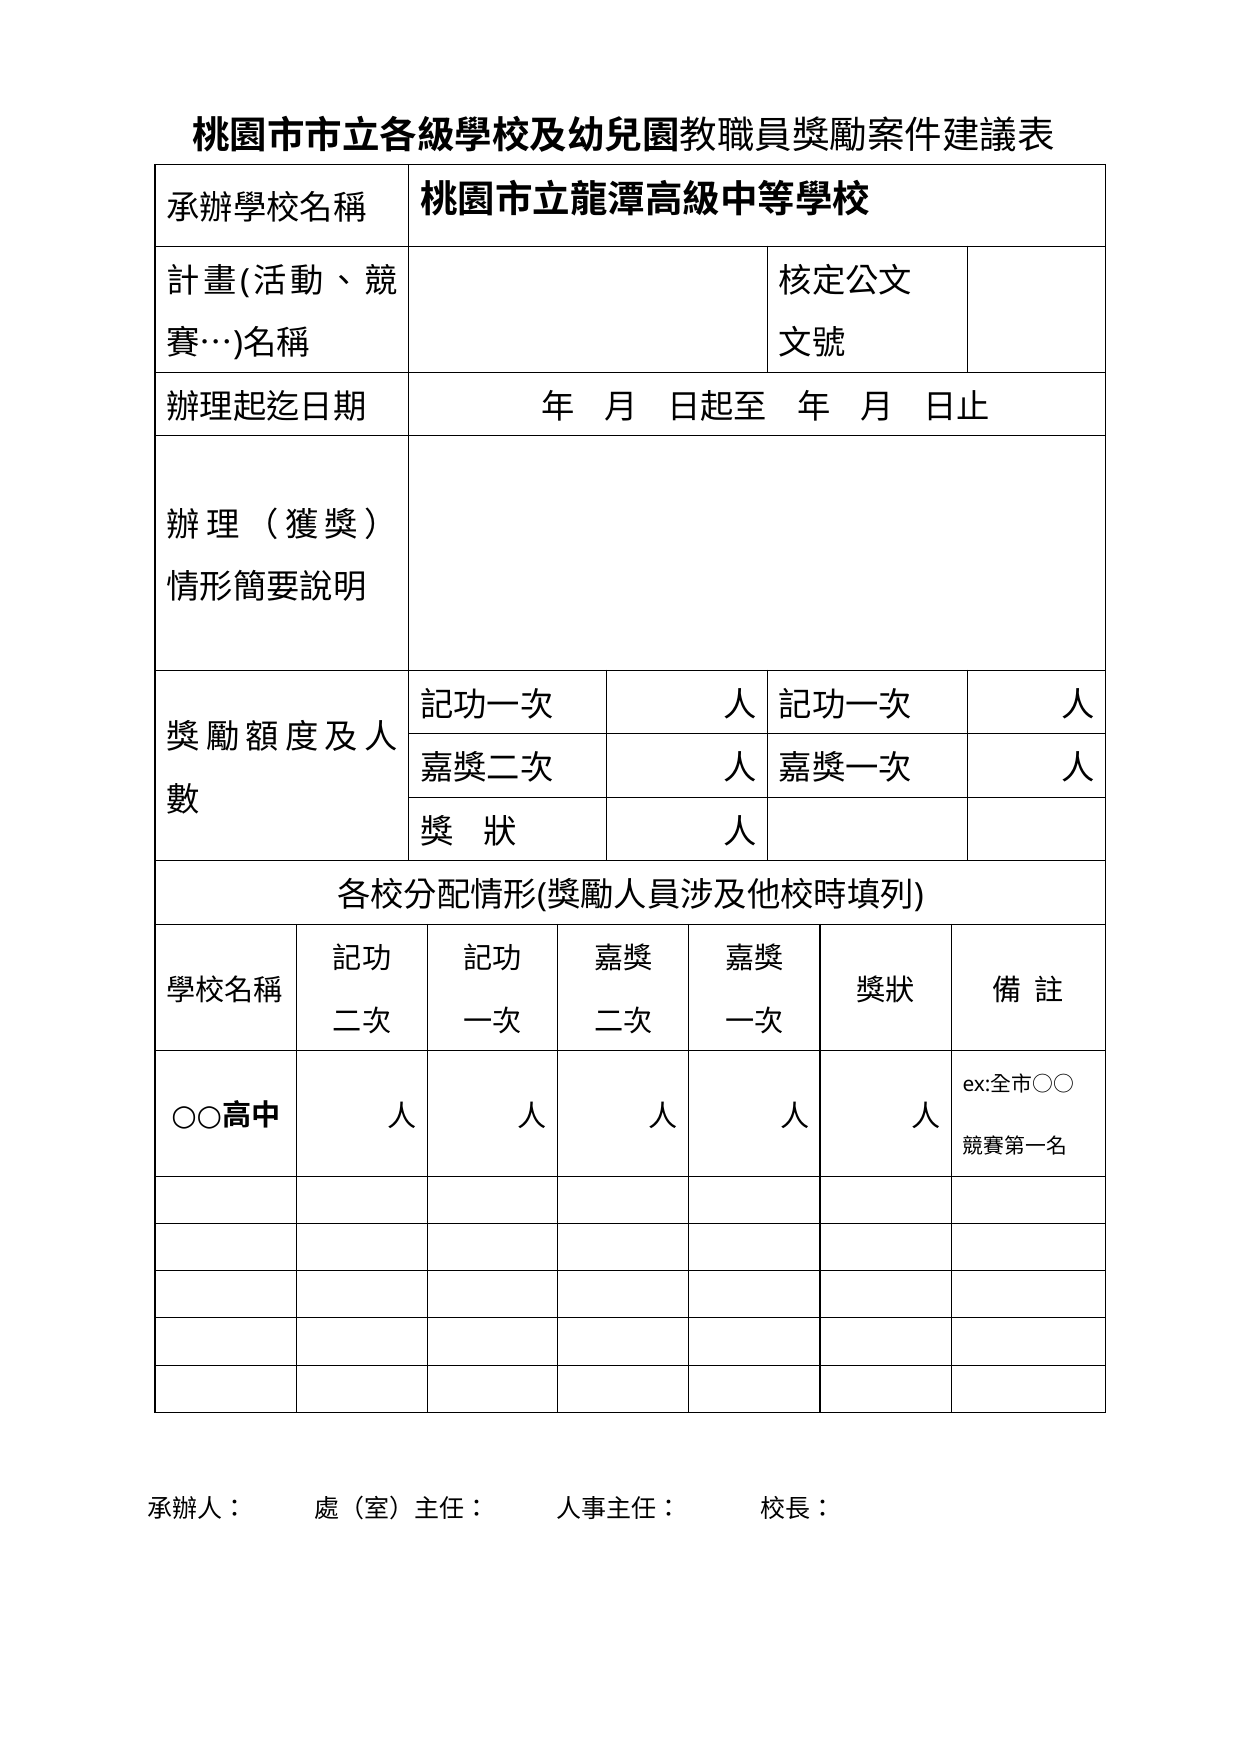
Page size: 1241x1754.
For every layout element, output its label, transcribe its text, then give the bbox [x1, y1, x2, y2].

table_cell 記功 一次 [428, 925, 557, 1050]
table_cell 年 月 日起至 年 月 日止 [409, 373, 1105, 435]
table_cell 人 [607, 671, 767, 733]
table_cell [297, 1318, 427, 1364]
table_cell 人 [428, 1051, 557, 1176]
table_cell [558, 1224, 688, 1270]
table_cell [952, 1177, 1105, 1223]
table_cell 嘉獎 二次 [558, 925, 688, 1050]
table_cell [156, 1271, 296, 1317]
table_cell [821, 1177, 951, 1223]
table_cell 人 [821, 1051, 951, 1176]
table_cell [558, 1177, 688, 1223]
table_cell 人 [689, 1051, 819, 1176]
table_cell [968, 247, 1105, 372]
table_cell 獎勵額度及人數 [156, 671, 408, 860]
table_cell 獎 狀 [409, 798, 606, 860]
table_cell [821, 1366, 951, 1412]
table_header 桃園市立龍潭高級中等學校 [409, 165, 1105, 246]
table_cell [409, 247, 767, 372]
table_cell [297, 1177, 427, 1223]
table_cell [558, 1366, 688, 1412]
table_cell [409, 436, 1105, 669]
table_cell [428, 1366, 557, 1412]
table_cell [952, 1366, 1105, 1412]
table_cell [952, 1271, 1105, 1317]
text 桃園市市立各級學校及幼兒園教職員獎勵案件建議表 [148, 101, 1098, 164]
table_cell [821, 1318, 951, 1364]
table_cell 辦理（獲獎）情形簡要說明 [156, 436, 408, 669]
table_cell ○○高中 [156, 1051, 296, 1176]
table_cell [558, 1318, 688, 1364]
table_cell 人 [607, 734, 767, 797]
table_cell 人 [968, 671, 1105, 733]
table_cell [952, 1318, 1105, 1364]
table_cell ex:全市○○競賽第一名 [952, 1051, 1105, 1176]
table_cell [689, 1224, 819, 1270]
table_cell 嘉獎二次 [409, 734, 606, 797]
table_cell 人 [297, 1051, 427, 1176]
table_cell [156, 1177, 296, 1223]
table_cell [428, 1318, 557, 1364]
table_cell 記功 二次 [297, 925, 427, 1050]
table_cell [689, 1366, 819, 1412]
table_cell 辦理起迄日期 [156, 373, 408, 435]
table_cell 核定公文 文號 [768, 247, 967, 372]
table_cell 學校名稱 [156, 925, 296, 1050]
table_cell [689, 1318, 819, 1364]
table_cell [297, 1366, 427, 1412]
table_cell 記功一次 [768, 671, 967, 733]
table_cell [821, 1271, 951, 1317]
table_cell 人 [607, 798, 767, 860]
table_cell [689, 1177, 819, 1223]
table_cell [156, 1224, 296, 1270]
table_cell [297, 1224, 427, 1270]
table_cell [768, 798, 967, 860]
table_cell [558, 1271, 688, 1317]
table_header 承辦學校名稱 [156, 165, 408, 246]
table_cell [428, 1177, 557, 1223]
table_cell 獎狀 [821, 925, 951, 1050]
table_cell 各校分配情形(獎勵人員涉及他校時填列) [156, 861, 1105, 924]
table_cell [156, 1318, 296, 1364]
table_cell [952, 1224, 1105, 1270]
table_cell 備 註 [952, 925, 1105, 1050]
table_cell 記功一次 [409, 671, 606, 733]
table_cell 嘉獎一次 [768, 734, 967, 797]
table_cell [968, 798, 1105, 860]
table_cell 計畫(活動、競賽…)名稱 [156, 247, 408, 372]
table_cell [821, 1224, 951, 1270]
table_cell [689, 1271, 819, 1317]
table_cell 人 [968, 734, 1105, 797]
text 承辦人： 處（室）主任： 人事主任： 校長： [148, 1475, 1098, 1538]
table_cell [297, 1271, 427, 1317]
table_cell 人 [558, 1051, 688, 1176]
table_cell [428, 1271, 557, 1317]
table_cell [428, 1224, 557, 1270]
table_cell [156, 1366, 296, 1412]
table_cell 嘉獎 一次 [689, 925, 819, 1050]
